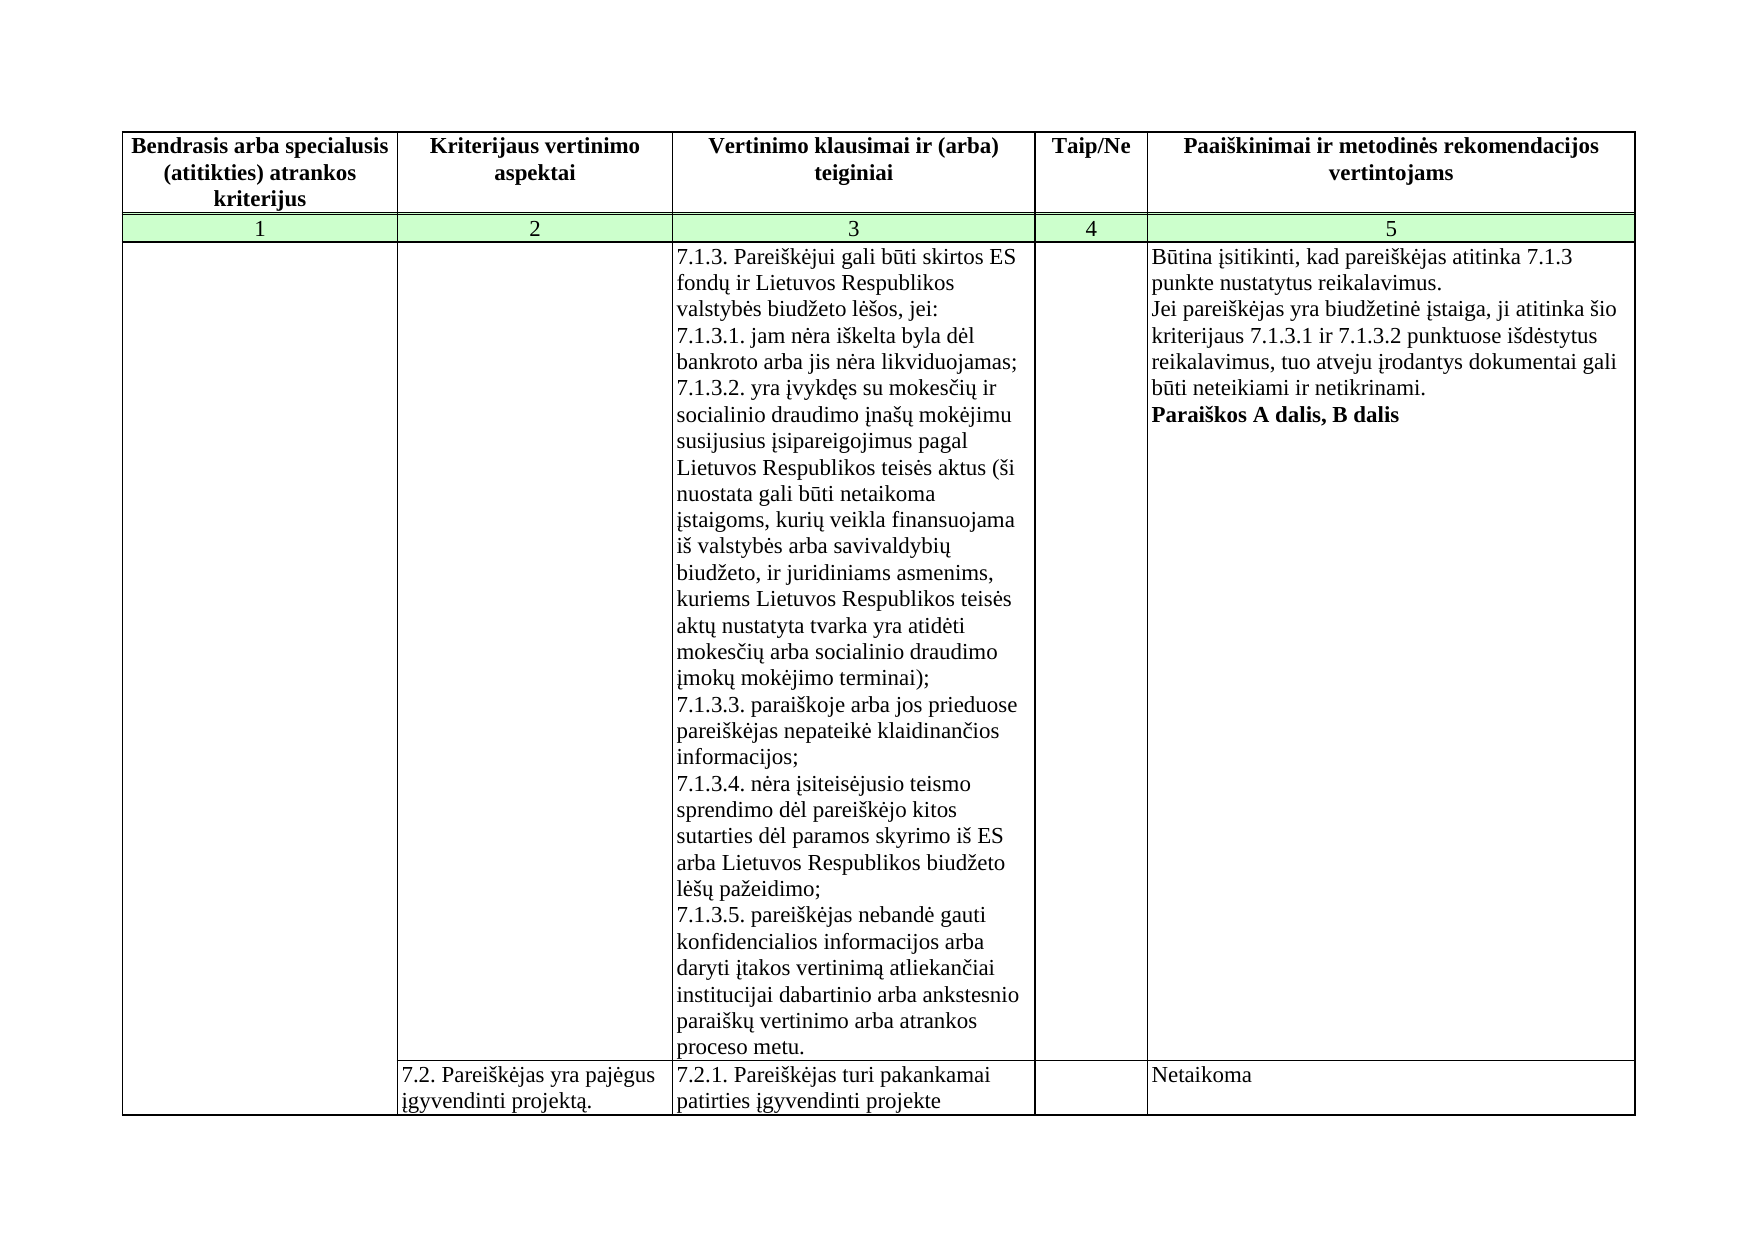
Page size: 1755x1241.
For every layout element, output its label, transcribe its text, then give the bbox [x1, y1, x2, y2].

table_cell [123, 243, 397, 1114]
table_cell [1036, 1061, 1147, 1114]
table_cell 7.2.1. Pareiškėjas turi pakankamai patirties įgyvendinti projekte [673, 1061, 1034, 1114]
table_header Kriterijaus vertinimo aspektai [398, 133, 672, 212]
table_cell 7.2. Pareiškėjas yra pajėgus įgyvendinti projektą. [398, 1061, 672, 1114]
table_header Bendrasis arba specialusis (atitikties) atrankos kriterijus [123, 133, 397, 212]
table_cell 1 [123, 215, 397, 241]
table_cell [1036, 243, 1147, 1060]
table_cell 5 [1148, 215, 1634, 241]
table_header Taip/Ne [1036, 133, 1147, 212]
table_cell Būtina įsitikinti, kad pareiškėjas atitinka 7.1.3 punkte nustatytus reikalavimus. Jei pareiškėjas yra biudžetinė įstaiga, ji atitinka šio kriterijaus 7.1.3.1 ir 7.1.3.2 punktuose išdėstytus reikalavimus, tuo atveju įrodantys dokumentai gali būti neteikiami ir netikrinami. Paraiškos A dalis, B dalis [1148, 243, 1634, 1060]
table_cell Netaikoma [1148, 1061, 1634, 1114]
table_header Paaiškinimai ir metodinės rekomendacijos vertintojams [1148, 133, 1634, 212]
table_cell 7.1.3. Pareiškėjui gali būti skirtos ES fondų ir Lietuvos Respublikos valstybės biudžeto lėšos, jei: 7.1.3.1. jam nėra iškelta byla dėl bankroto arba jis nėra likviduojamas; 7.1.3.2. yra įvykdęs su mokesčių ir socialinio draudimo įnašų mokėjimu susijusius įsipareigojimus pagal Lietuvos Respublikos teisės aktus (ši nuostata gali būti netaikoma įstaigoms, kurių veikla finansuojama iš valstybės arba savivaldybių biudžeto, ir juridiniams asmenims, kuriems Lietuvos Respublikos teisės aktų nustatyta tvarka yra atidėti mokesčių arba socialinio draudimo įmokų mokėjimo terminai); 7.1.3.3. paraiškoje arba jos prieduose pareiškėjas nepateikė klaidinančios informacijos; 7.1.3.4. nėra įsiteisėjusio teismo sprendimo dėl pareiškėjo kitos sutarties dėl paramos skyrimo iš ES arba Lietuvos Respublikos biudžeto lėšų pažeidimo; 7.1.3.5. pareiškėjas nebandė gauti konfidencialios informacijos arba daryti įtakos vertinimą atliekančiai institucijai dabartinio arba ankstesnio paraiškų vertinimo arba atrankos proceso metu. [673, 243, 1034, 1060]
table_cell 4 [1036, 215, 1147, 241]
table_header Vertinimo klausimai ir (arba) teiginiai [673, 133, 1034, 212]
table_cell 3 [673, 215, 1034, 241]
table_cell 2 [398, 215, 672, 241]
table_cell [398, 243, 672, 1060]
